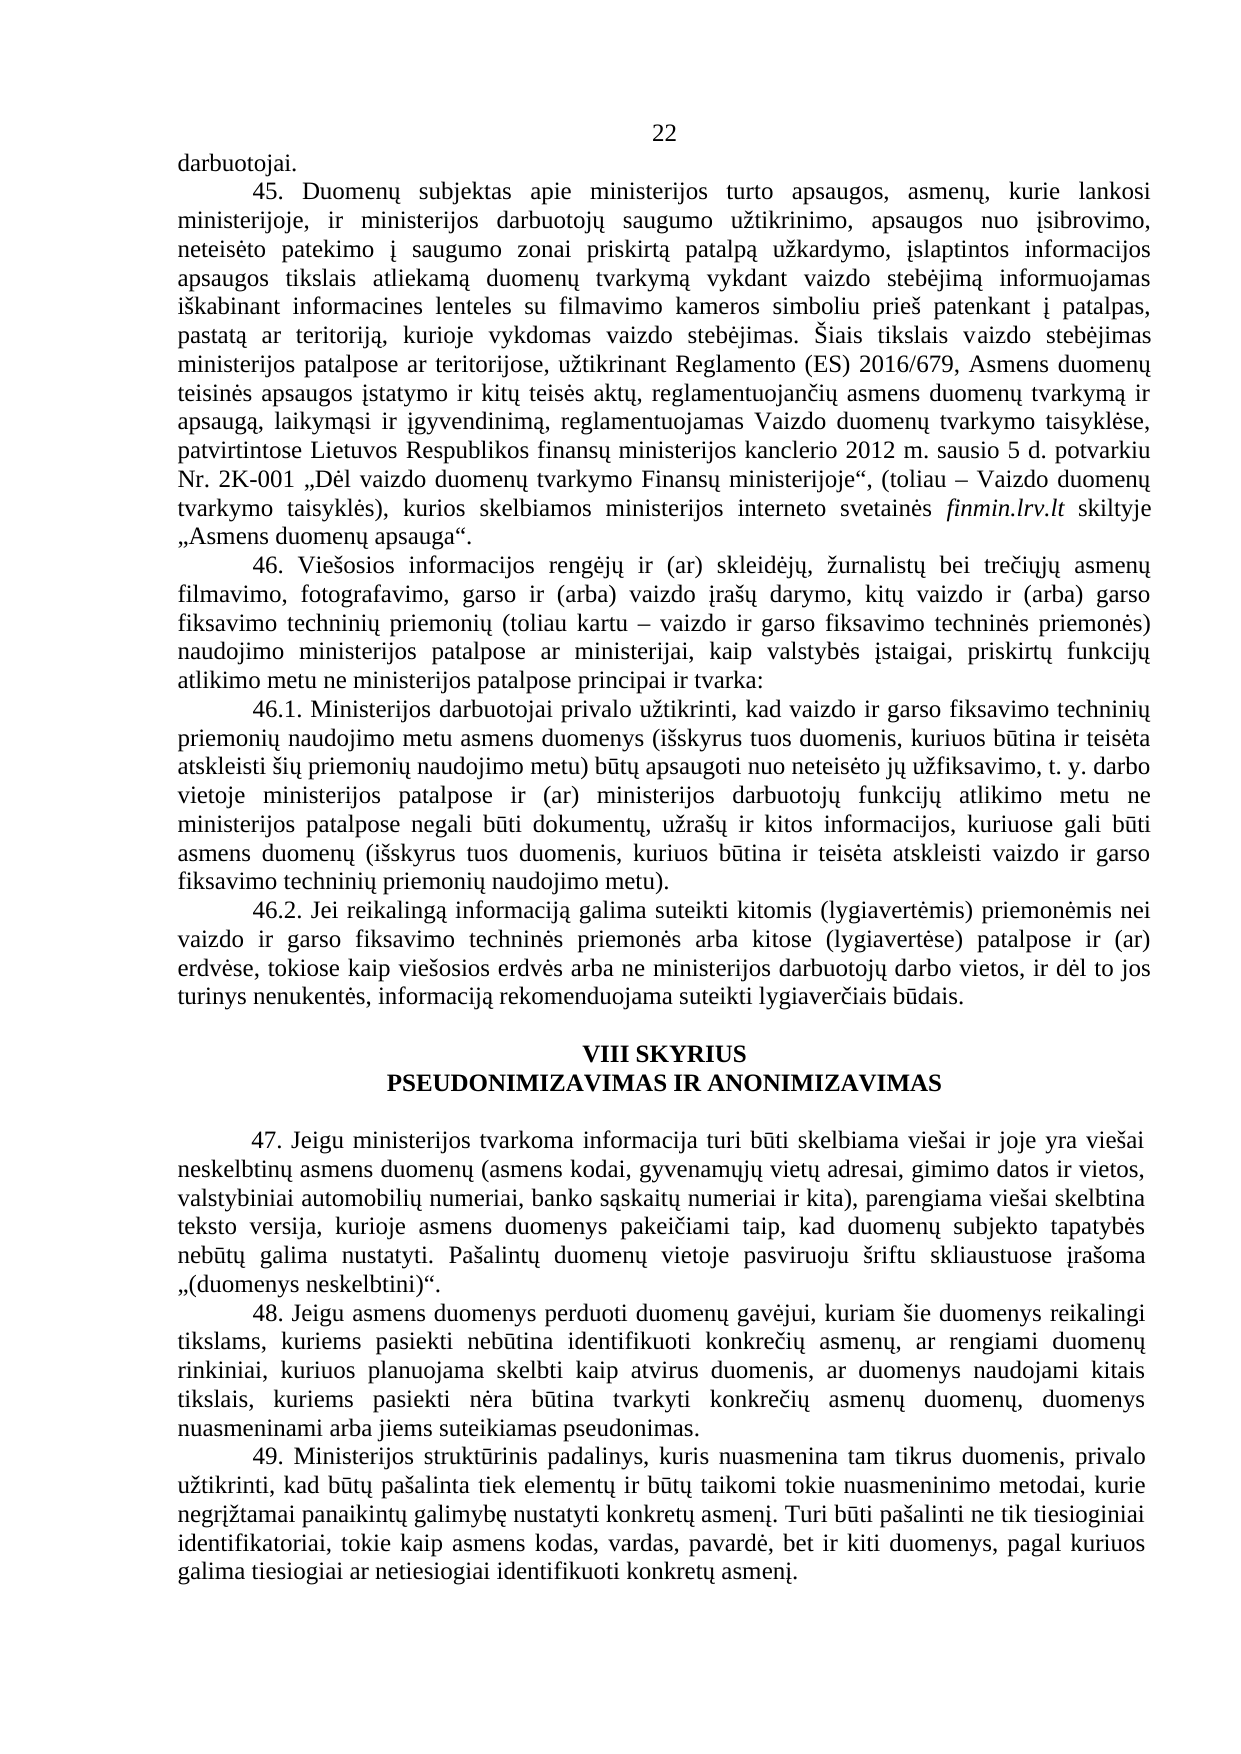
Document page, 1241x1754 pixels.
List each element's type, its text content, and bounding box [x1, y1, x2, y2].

text 49. Ministerijos struktūrinis padalinys, kuris nuasmenina tam tikrus duomenis, privalo užtikrinti, kad būtų pašalinta tiek elementų ir būtų taikomi tokie nuasmeninimo metodai, kurie negrįžtamai panaikintų galimybę nustatyti konkretų asmenį. Turi būti pašalinti ne tik tiesioginiai identifikatoriai, tokie kaip asmens kodas, vardas, pavardė, bet ir kiti duomenys, pagal kuriuos galima tiesiogiai ar netiesiogiai identifikuoti konkretų asmenį. [177, 1441, 1146, 1585]
text 45. Duomenų subjektas apie ministerijos turto apsaugos, asmenų, kurie lankosi ministerijoje, ir ministerijos darbuotojų saugumo užtikrinimo, apsaugos nuo įsibrovimo, neteisėto patekimo į saugumo zonai priskirtą patalpą užkardymo, įslaptintos informacijos apsaugos tikslais atliekamą duomenų tvarkymą vykdant vaizdo stebėjimą informuojamas iškabinant informacines lenteles su filmavimo kameros simboliu prieš patenkant į patalpas, pastatą ar teritoriją, kurioje vykdomas vaizdo stebėjimas. Šiais tikslais vaizdo stebėjimas ministerijos patalpose ar teritorijose, užtikrinant Reglamento (ES) 2016/679, Asmens duomenų teisinės apsaugos įstatymo ir kitų teisės aktų, reglamentuojančių asmens duomenų tvarkymą ir apsaugą, laikymąsi ir įgyvendinimą, reglamentuojamas Vaizdo duomenų tvarkymo taisyklėse, patvirtintose Lietuvos Respublikos finansų ministerijos kanclerio 2012 m. sausio 5 d. potvarkiu Nr. 2K-001 „Dėl vaizdo duomenų tvarkymo Finansų ministerijoje“, (toliau – Vaizdo duomenų tvarkymo taisyklės), kurios skelbiamos ministerijos interneto svetainės finmin.lrv.lt skiltyje „Asmens duomenų apsauga“. [177, 176, 1152, 550]
text PSEUDONIMIZAVIMAS IR ANONIMIZAVIMAS [177, 1068, 1152, 1096]
text 47. Jeigu ministerijos tvarkoma informacija turi būti skelbiama viešai ir joje yra viešai neskelbtinų asmens duomenų (asmens kodai, gyvenamųjų vietų adresai, gimimo datos ir vietos, valstybiniai automobilių numeriai, banko sąskaitų numeriai ir kita), parengiama viešai skelbtina teksto versija, kurioje asmens duomenys pakeičiami taip, kad duomenų subjekto tapatybės nebūtų galima nustatyti. Pašalintų duomenų vietoje pasviruoju šriftu skliaustuose įrašoma „(duomenys neskelbtini)“. [177, 1125, 1146, 1298]
text 46.2. Jei reikalingą informaciją galima suteikti kitomis (lygiavertėmis) priemonėmis nei vaizdo ir garso fiksavimo techninės priemonės arba kitose (lygiavertėse) patalpose ir (ar) erdvėse, tokiose kaip viešosios erdvės arba ne ministerijos darbuotojų darbo vietos, ir dėl to jos turinys nenukentės, informaciją rekomenduojama suteikti lygiaverčiais būdais. [177, 895, 1152, 1010]
text VIII SKYRIUS [177, 1039, 1152, 1068]
text darbuotojai. [177, 148, 1152, 176]
text 48. Jeigu asmens duomenys perduoti duomenų gavėjui, kuriam šie duomenys reikalingi tikslams, kuriems pasiekti nebūtina identifikuoti konkrečių asmenų, ar rengiami duomenų rinkiniai, kuriuos planuojama skelbti kaip atvirus duomenis, ar duomenys naudojami kitais tikslais, kuriems pasiekti nėra būtina tvarkyti konkrečių asmenų duomenų, duomenys nuasmeninami arba jiems suteikiamas pseudonimas. [177, 1298, 1146, 1441]
text 46.1. Ministerijos darbuotojai privalo užtikrinti, kad vaizdo ir garso fiksavimo techninių priemonių naudojimo metu asmens duomenys (išskyrus tuos duomenis, kuriuos būtina ir teisėta atskleisti šių priemonių naudojimo metu) būtų apsaugoti nuo neteisėto jų užfiksavimo, t. y. darbo vietoje ministerijos patalpose ir (ar) ministerijos darbuotojų funkcijų atlikimo metu ne ministerijos patalpose negali būti dokumentų, užrašų ir kitos informacijos, kuriuose gali būti asmens duomenų (išskyrus tuos duomenis, kuriuos būtina ir teisėta atskleisti vaizdo ir garso fiksavimo techninių priemonių naudojimo metu). [177, 694, 1152, 895]
text 46. Viešosios informacijos rengėjų ir (ar) skleidėjų, žurnalistų bei trečiųjų asmenų filmavimo, fotografavimo, garso ir (arba) vaizdo įrašų darymo, kitų vaizdo ir (arba) garso fiksavimo techninių priemonių (toliau kartu – vaizdo ir garso fiksavimo techninės priemonės) naudojimo ministerijos patalpose ar ministerijai, kaip valstybės įstaigai, priskirtų funkcijų atlikimo metu ne ministerijos patalpose principai ir tvarka: [177, 550, 1152, 694]
